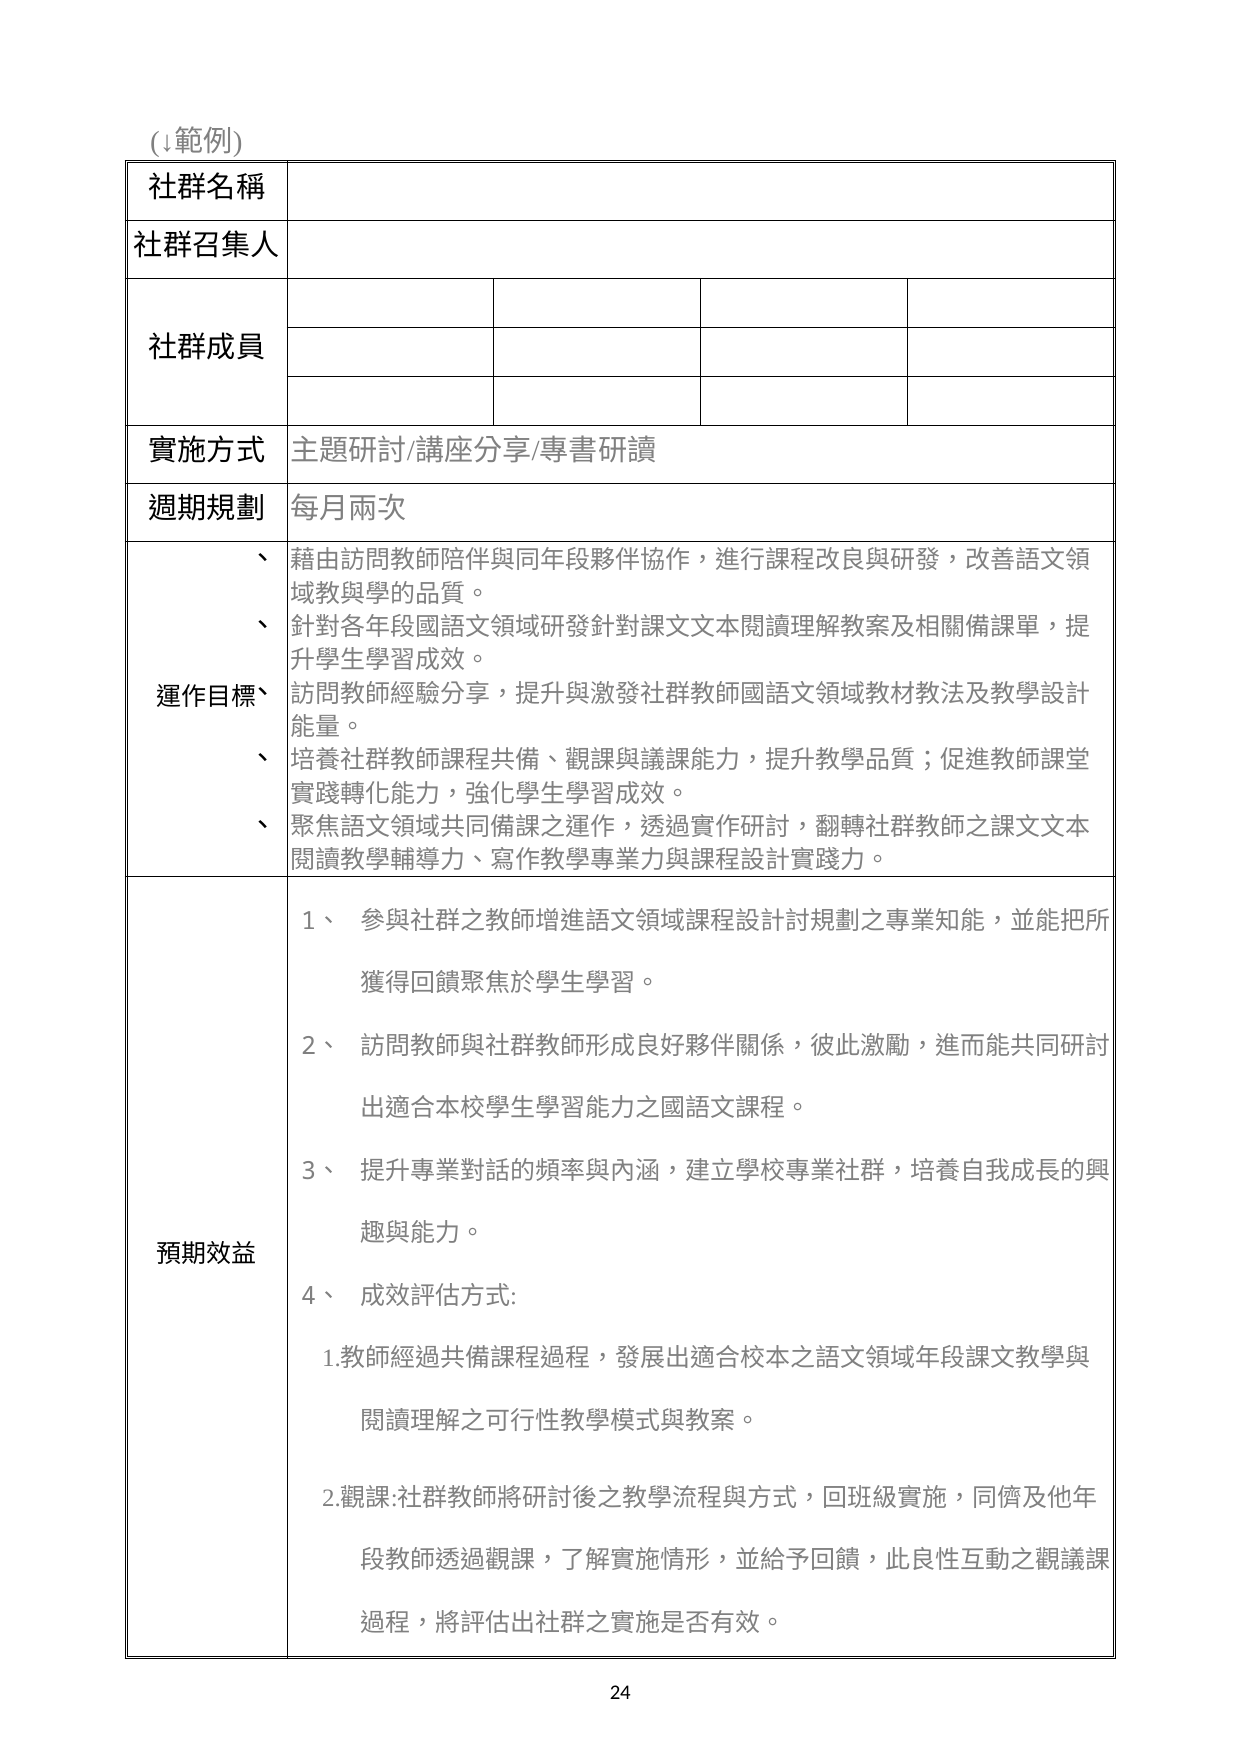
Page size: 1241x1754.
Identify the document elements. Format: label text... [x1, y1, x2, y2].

table_cell [494, 377, 700, 425]
table_cell 藉由訪問教師陪伴與同年段夥伴協作，進行課程改良與研發，改善語文領域教與學的品質。 針對各年段國語文領域研發針對課文文本閱讀理解教案及相關備課單，提升學生學習成效。 訪問教師經驗分享，提升與激發社群教師國語文領域教材教法及教學設計能量。 培養社群教師課程共備、觀課與議課能力，提升教學品質；促進教師課堂實踐轉化能力，強化學生學習成效。 聚焦語文領域共同備課之運作，透過實作研討，翻轉社群教師之課文文本閱讀教學輔導力、寫作教學專業力與課程設計實踐力。 [288, 542, 1113, 876]
table_cell 週期規劃 [128, 484, 287, 541]
table_cell [288, 221, 1113, 278]
table_cell 參與社群之教師增進語文領域課程設計討規劃之專業知能，並能把所獲得回饋聚焦於學生學習。 訪問教師與社群教師形成良好夥伴關係，彼此激勵，進而能共同研討出適合本校學生學習能力之國語文課程。 提升專業對話的頻率與內涵，建立學校專業社群，培養自我成長的興趣與能力。 成效評估方式: 1.教師經過共備課程過程，發展出適合校本之語文領域年段課文教學與閱讀理解之可行性教學模式與教案。 2.觀課:社群教師將研討後之教學流程與方式，回班級實施，同儕及他年段教師透過觀課，了解實施情形，並給予回饋，此良性互動之觀議課過程，將評估出社群之實施是否有效。 [288, 877, 1113, 1656]
table_cell 運作目標 [128, 542, 287, 876]
table_cell 實施方式 [128, 426, 287, 483]
table_cell [494, 279, 700, 327]
table_cell 主題研討/講座分享/專書研讀 [288, 426, 1113, 483]
table_cell [494, 328, 700, 376]
table_cell [288, 279, 493, 327]
table_cell [908, 377, 1113, 425]
table_cell [908, 328, 1113, 376]
table_cell [701, 328, 907, 376]
table_cell [288, 328, 493, 376]
table_header [288, 163, 1113, 220]
table_header 社群名稱 [128, 163, 287, 220]
table_cell 社群召集人 [128, 221, 287, 278]
table_cell [701, 377, 907, 425]
table_cell [288, 377, 493, 425]
table_cell [701, 279, 907, 327]
table_cell [908, 279, 1113, 327]
table_cell 每月兩次 [288, 484, 1113, 541]
table_cell 預期效益 [128, 877, 287, 1656]
text (↓範例) [150, 97, 1165, 160]
table_cell 社群成員 [128, 279, 287, 425]
